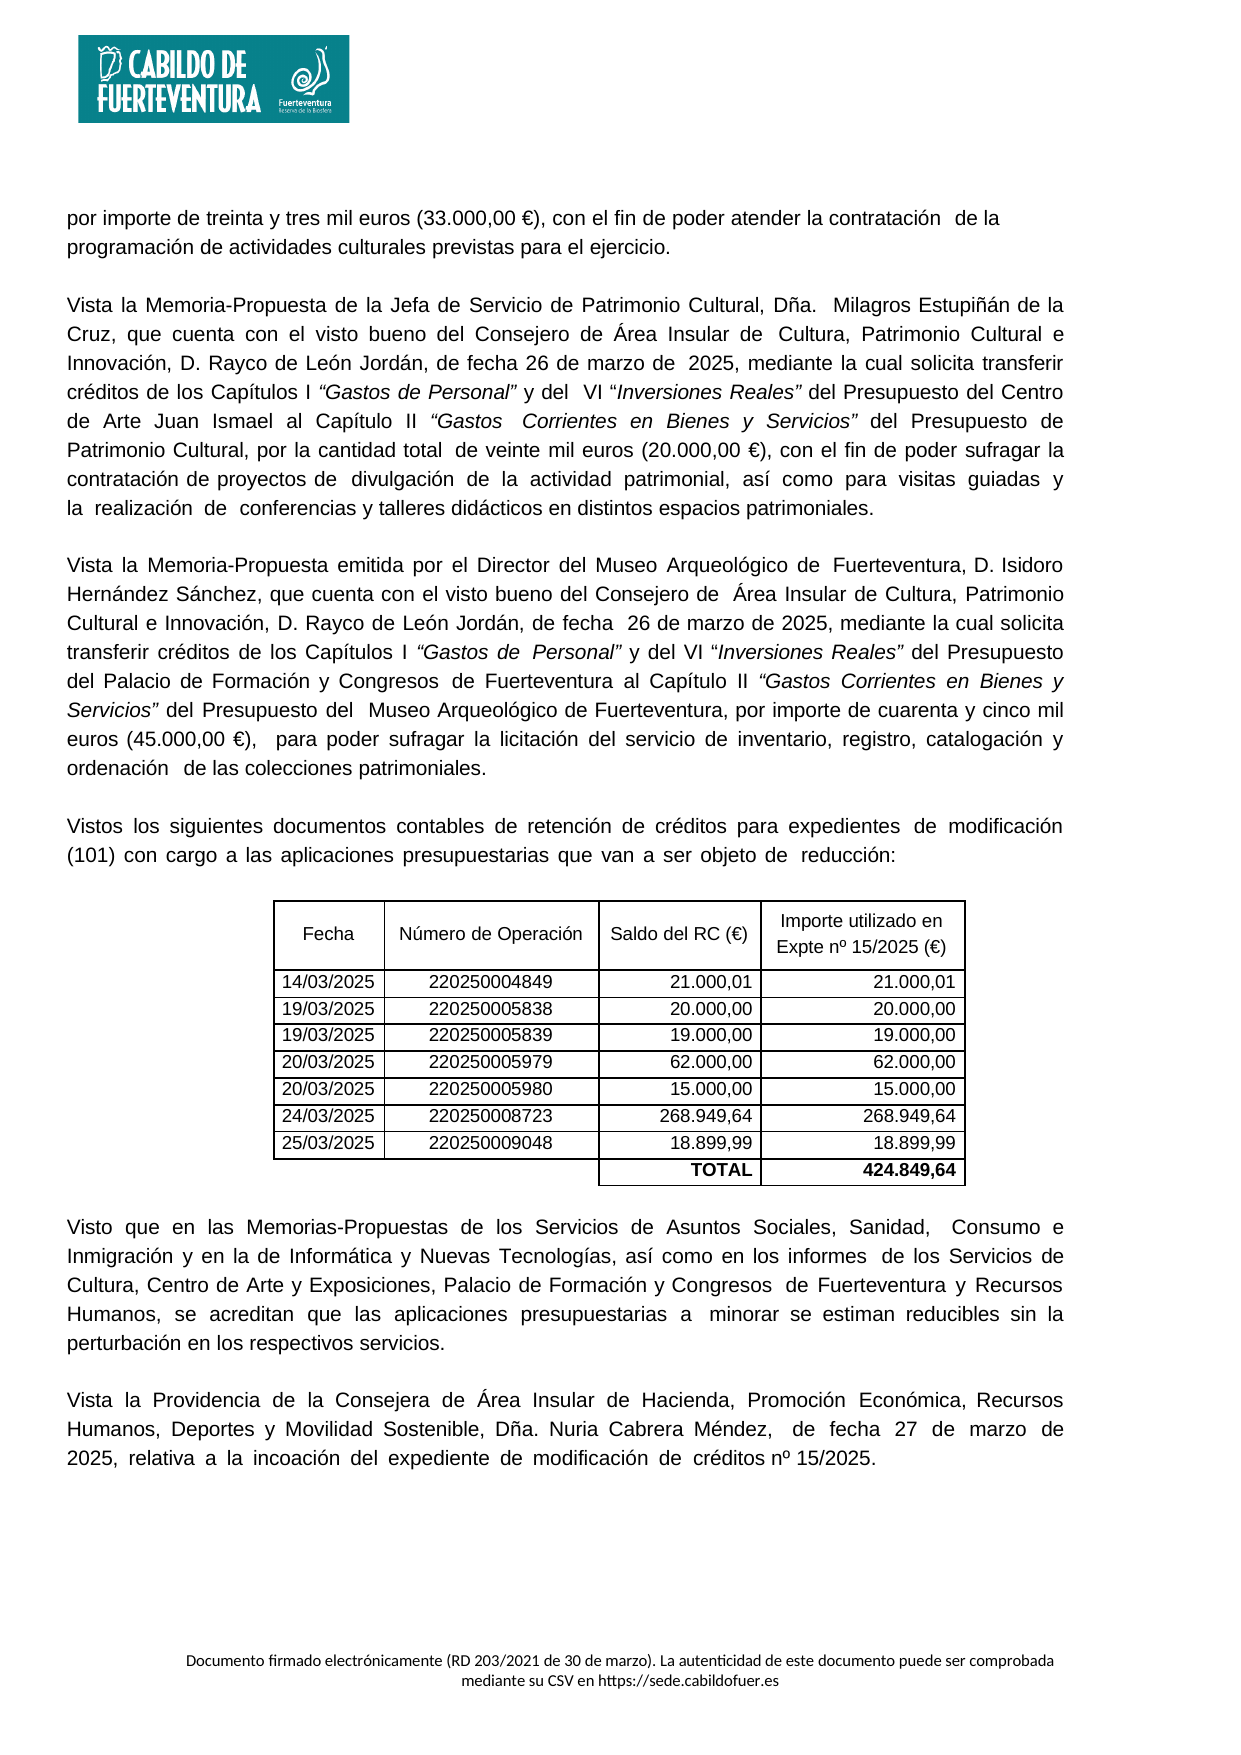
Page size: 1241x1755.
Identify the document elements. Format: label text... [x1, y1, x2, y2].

table_cell 220250005980 [385, 1079, 598, 1104]
table_cell 14/03/2025 [275, 971, 384, 996]
table_cell 220250005979 [385, 1052, 598, 1077]
table_cell 25/03/2025 [275, 1132, 384, 1158]
table_cell 220250004849 [385, 971, 598, 996]
table_header Saldo del RC (€) [600, 902, 760, 969]
table_header Importe utilizado en Expte nº 15/2025 (€) [762, 902, 964, 969]
table_cell TOTAL [600, 1160, 760, 1184]
table_cell 19.000,00 [762, 1025, 964, 1050]
table_cell 15.000,00 [600, 1079, 760, 1104]
text Vista la Providencia de la Consejera de Área Insular de Hacienda, Promoción Económica, Recursos Humanos, Deportes y Movilidad Sostenible, Dña. Nuria Cabrera Méndez, de fecha 27 de marzo de 2025, relativa a la incoación del expediente de modificación de créditos nº 15/2025. [67, 1388, 1064, 1470]
text Vistos los siguientes documentos contables de retención de créditos para expedientes de modificación (101) con cargo a las aplicaciones presupuestarias que van a ser objeto de reducción: [67, 814, 1064, 867]
table_cell 19.000,00 [600, 1025, 760, 1050]
table_cell 18.899,99 [600, 1132, 760, 1158]
table_cell 21.000,01 [600, 971, 760, 996]
table_header Número de Operación [385, 902, 598, 969]
table_cell 62.000,00 [762, 1052, 964, 1077]
table_cell 424.849,64 [762, 1160, 964, 1184]
table_cell 268.949,64 [600, 1106, 760, 1131]
text por importe de treinta y tres mil euros (33.000,00 €), con el fin de poder atender la contratación de la programación de actividades culturales previstas para el ejercicio. [67, 206, 1064, 259]
table_cell 220250005839 [385, 1025, 598, 1050]
table_cell 20.000,00 [600, 998, 760, 1023]
table_cell 19/03/2025 [275, 998, 384, 1023]
table_cell 220250005838 [385, 998, 598, 1023]
table_cell 19/03/2025 [275, 1025, 384, 1050]
table_cell [274, 1160, 598, 1184]
text Visto que en las Memorias-Propuestas de los Servicios de Asuntos Sociales, Sanidad, Consumo e Inmigración y en la de Informática y Nuevas Tecnologías, así como en los informes de los Servicios de Cultura, Centro de Arte y Exposiciones, Palacio de Formación y Congresos de Fuerteventura y Recursos Humanos, se acreditan que las aplicaciones presupuestarias a minorar se estiman reducibles sin la perturbación en los respectivos servicios. [67, 1214, 1064, 1354]
table_cell 18.899,99 [762, 1132, 964, 1158]
table_cell 268.949,64 [762, 1106, 964, 1131]
table_cell 21.000,01 [762, 971, 964, 996]
table_cell 220250009048 [385, 1132, 598, 1158]
table_cell 220250008723 [385, 1106, 598, 1131]
table_header Fecha [275, 902, 384, 969]
table_cell 15.000,00 [762, 1079, 964, 1104]
table_cell 20.000,00 [762, 998, 964, 1023]
text Vista la Memoria-Propuesta de la Jefa de Servicio de Patrimonio Cultural, Dña. Milagros Estupiñán de la Cruz, que cuenta con el visto bueno del Consejero de Área Insular de Cultura, Patrimonio Cultural e Innovación, D. Rayco de León Jordán, de fecha 26 de marzo de 2025, mediante la cual solicita transferir créditos de los Capítulos I “Gastos de Personal” y del VI “Inversiones Reales” del Presupuesto del Centro de Arte Juan Ismael al Capítulo II “Gastos Corrientes en Bienes y Servicios” del Presupuesto de Patrimonio Cultural, por la cantidad total de veinte mil euros (20.000,00 €), con el fin de poder sufragar la contratación de proyectos de divulgación de la actividad patrimonial, así como para visitas guiadas y la realización de conferencias y talleres didácticos en distintos espacios patrimoniales. [67, 293, 1064, 519]
table_cell 20/03/2025 [275, 1052, 384, 1077]
table_cell 20/03/2025 [275, 1079, 384, 1104]
table_cell 24/03/2025 [275, 1106, 384, 1131]
table_cell 62.000,00 [600, 1052, 760, 1077]
text Vista la Memoria-Propuesta emitida por el Director del Museo Arqueológico de Fuerteventura, D. Isidoro Hernández Sánchez, que cuenta con el visto bueno del Consejero de Área Insular de Cultura, Patrimonio Cultural e Innovación, D. Rayco de León Jordán, de fecha 26 de marzo de 2025, mediante la cual solicita transferir créditos de los Capítulos I “Gastos de Personal” y del VI “Inversiones Reales” del Presupuesto del Palacio de Formación y Congresos de Fuerteventura al Capítulo II “Gastos Corrientes en Bienes y Servicios” del Presupuesto del Museo Arqueológico de Fuerteventura, por importe de cuarenta y cinco mil euros (45.000,00 €), para poder sufragar la licitación del servicio de inventario, registro, catalogación y ordenación de las colecciones patrimoniales. [67, 553, 1064, 780]
